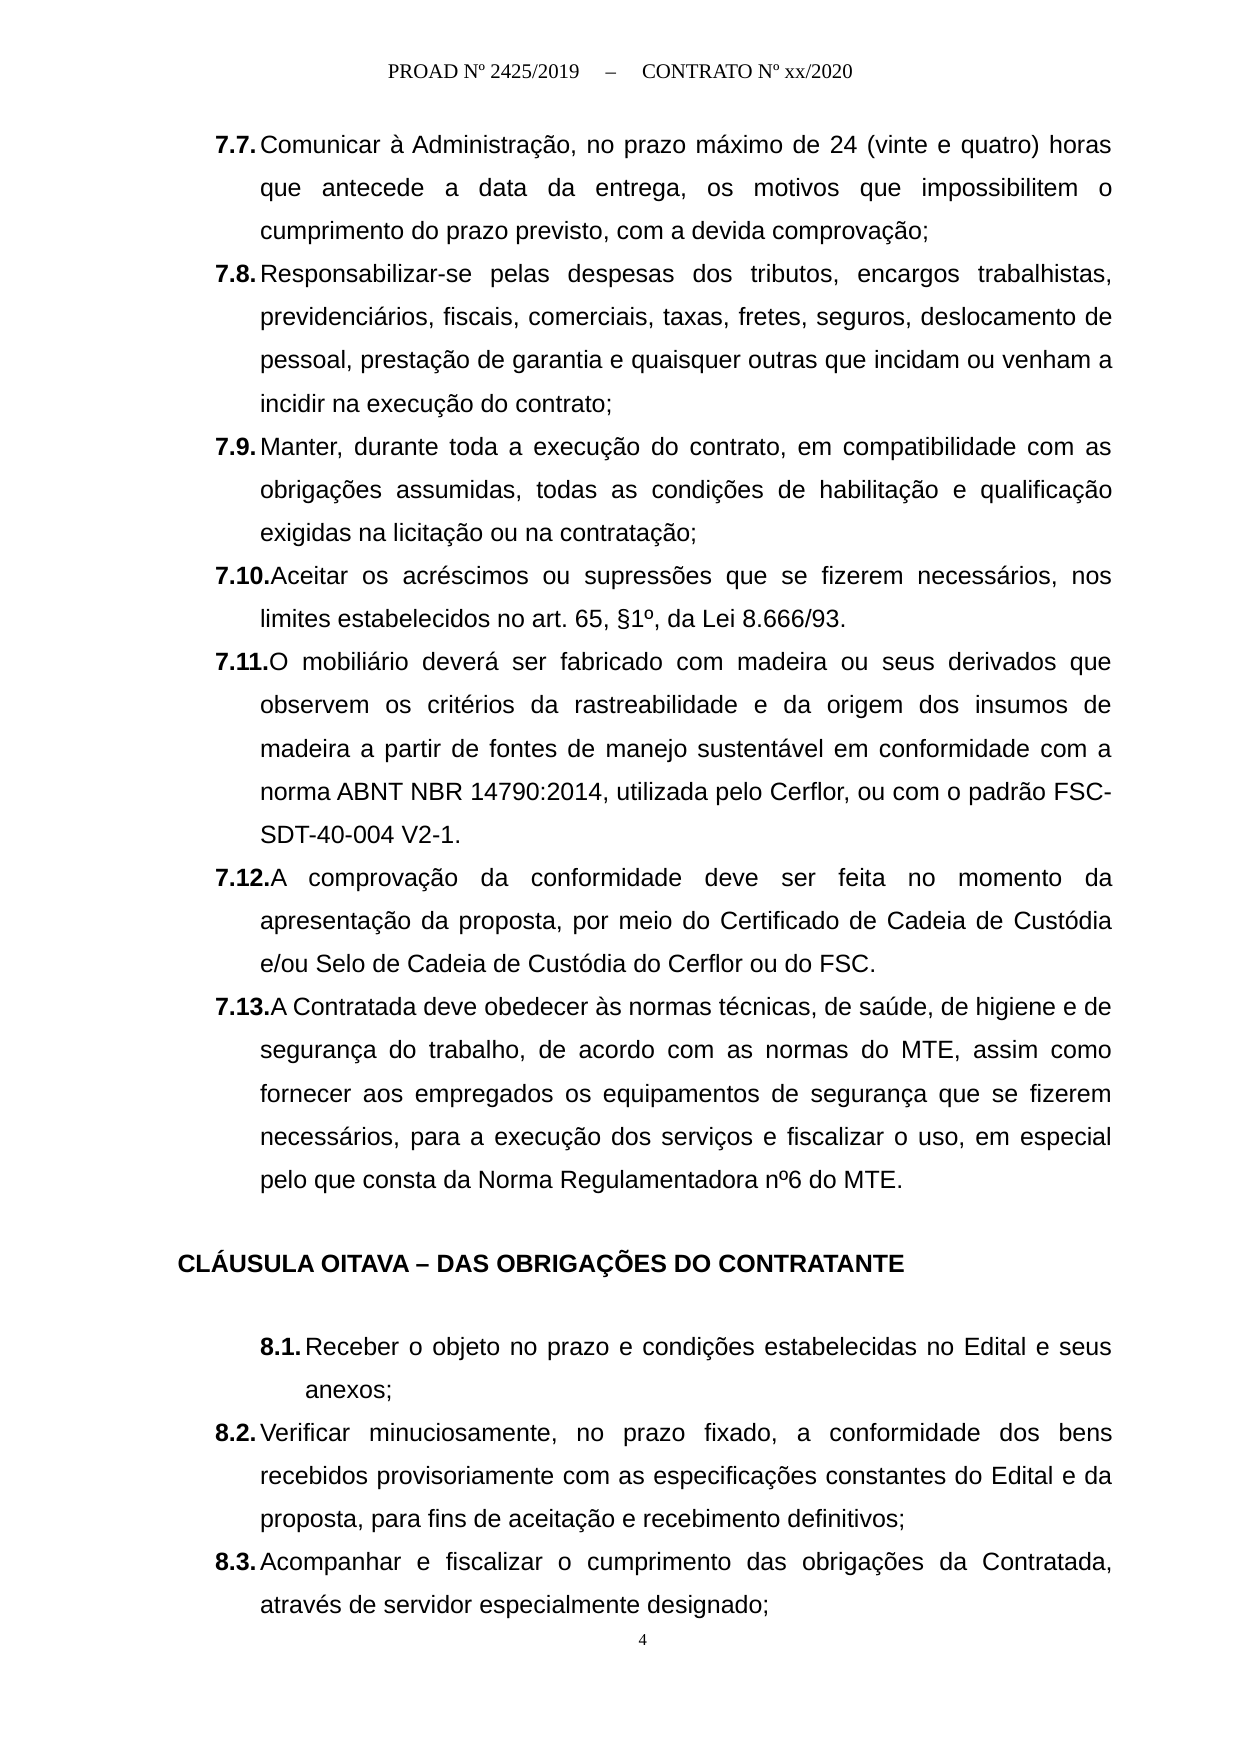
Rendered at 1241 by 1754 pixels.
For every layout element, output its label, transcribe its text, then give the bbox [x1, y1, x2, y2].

list Acompanhar e fiscalizar o cumprimento das obrigações da Contratada, através de servidor especialmente designado; [215, 1547, 1113, 1619]
list Aceitar os acréscimos ou supressões que se fizerem necessários, nos limites estabelecidos no art. 65, §1º, da Lei 8.666/93. [215, 561, 1113, 633]
list O mobiliário deverá ser fabricado com madeira ou seus derivados que observem os critérios da rastreabilidade e da origem dos insumos de madeira a partir de fontes de manejo sustentável em conformidade com a norma ABNT NBR 14790:2014, utilizada pelo Cerflor, ou com o padrão FSC-SDT-40-004 V2-1. [215, 647, 1113, 849]
list Manter, durante toda a execução do contrato, em compatibilidade com as obrigações assumidas, todas as condições de habilitação e qualificação exigidas na licitação ou na contratação; [215, 432, 1113, 547]
list Comunicar à Administração, no prazo máximo de 24 (vinte e quatro) horas que antecede a data da entrega, os motivos que impossibilitem o cumprimento do prazo previsto, com a devida comprovação; [215, 130, 1113, 245]
list A Contratada deve obedecer às normas técnicas, de saúde, de higiene e de segurança do trabalho, de acordo com as normas do MTE, assim como fornecer aos empregados os equipamentos de segurança que se fizerem necessários, para a execução dos serviços e fiscalizar o uso, em especial pelo que consta da Norma Regulamentadora nº6 do MTE. [215, 992, 1113, 1194]
list Verificar minuciosamente, no prazo fixado, a conformidade dos bens recebidos provisoriamente com as especificações constantes do Edital e da proposta, para fins de aceitação e recebimento definitivos; [215, 1418, 1113, 1533]
list Responsabilizar-se pelas despesas dos tributos, encargos trabalhistas, previdenciários, fiscais, comerciais, taxas, fretes, seguros, deslocamento de pessoal, prestação de garantia e quaisquer outras que incidam ou venham a incidir na execução do contrato; [215, 259, 1113, 417]
text CLÁUSULA OITAVA – DAS OBRIGAÇÕES DO CONTRATANTE [177, 1249, 1107, 1278]
list Receber o objeto no prazo e condições estabelecidas no Edital e seus anexos; [260, 1332, 1113, 1404]
list A comprovação da conformidade deve ser feita no momento da apresentação da proposta, por meio do Certificado de Cadeia de Custódia e/ou Selo de Cadeia de Custódia do Cerflor ou do FSC. [215, 863, 1113, 978]
